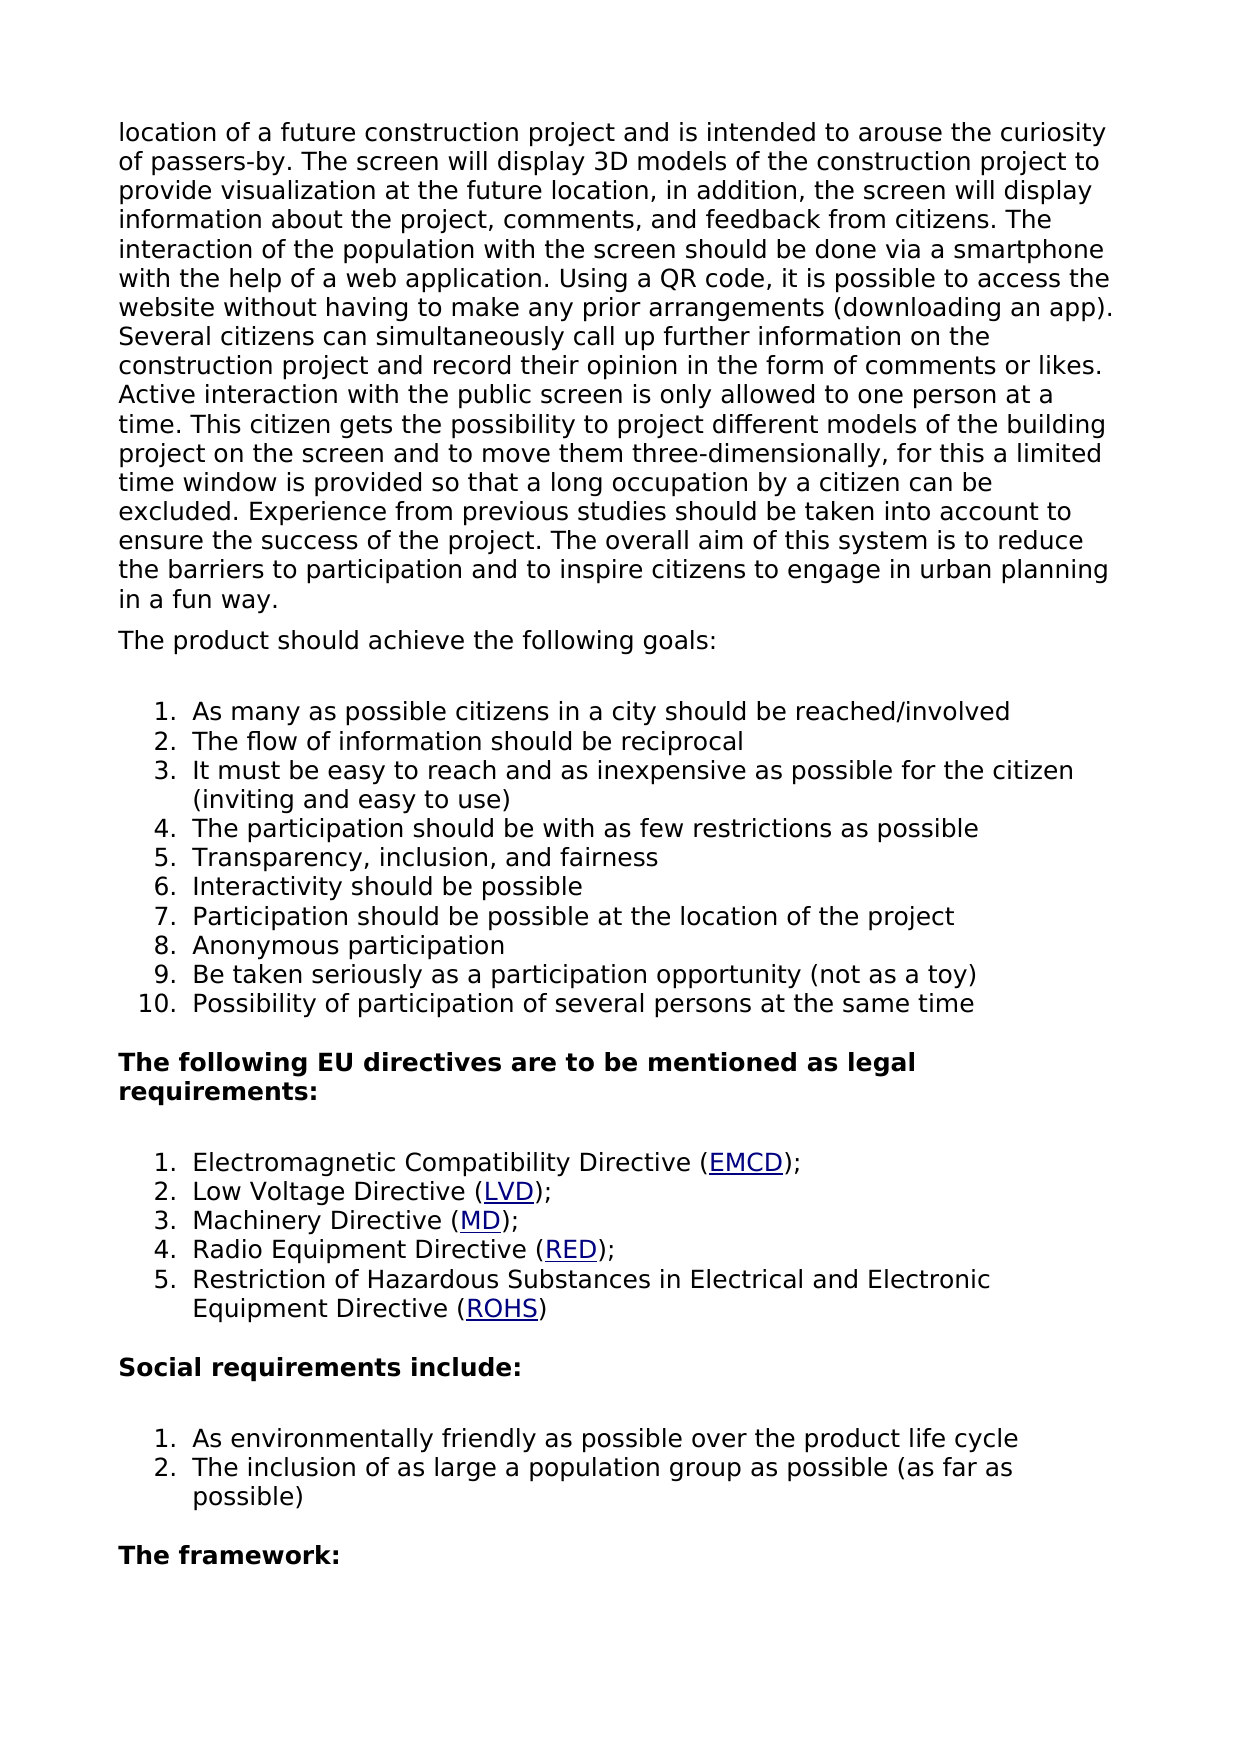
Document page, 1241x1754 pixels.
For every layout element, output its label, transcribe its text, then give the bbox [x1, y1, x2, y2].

list The inclusion of as large a population group as possible (as far as possible) [177, 1453, 1122, 1511]
list Machinery Directive (MD); [177, 1207, 1122, 1236]
list Restriction of Hazardous Substances in Electrical and Electronic Equipment Directive (ROHS) [177, 1265, 1122, 1323]
list As many as possible citizens in a city should be reached/involved [177, 698, 1122, 727]
text The product should achieve the following goals: [118, 626, 1122, 656]
list Participation should be possible at the location of the project [177, 902, 1122, 931]
list Low Voltage Directive (LVD); [177, 1177, 1122, 1207]
list Possibility of participation of several persons at the same time [177, 989, 1122, 1018]
list Radio Equipment Directive (RED); [177, 1236, 1122, 1265]
list Be taken seriously as a participation opportunity (not as a toy) [177, 960, 1122, 989]
text The framework: [118, 1541, 1122, 1570]
list Anonymous participation [177, 931, 1122, 960]
list As environmentally friendly as possible over the product life cycle [177, 1424, 1122, 1453]
list It must be easy to reach and as inexpensive as possible for the citizen (inviting and easy to use) [177, 756, 1122, 814]
list Transparency, inclusion, and fairness [177, 843, 1122, 873]
text location of a future construction project and is intended to arouse the curiosity of passers-by. The screen will display 3D models of the construction project to provide visualization at the future location, in addition, the screen will display information about the project, comments, and feedback from citizens. The interaction of the population with the screen should be done via a smartphone with the help of a web application. Using a QR code, it is possible to access the website without having to make any prior arrangements (downloading an app). Several citizens can simultaneously call up further information on the construction project and record their opinion in the form of comments or likes. Active interaction with the public screen is only allowed to one person at a time. This citizen gets the possibility to project different models of the building project on the screen and to move them three-dimensionally, for this a limited time window is provided so that a long occupation by a citizen can be excluded. Experience from previous studies should be taken into account to ensure the success of the project. The overall aim of this system is to reduce the barriers to participation and to inspire citizens to engage in urban planning in a fun way. [118, 118, 1122, 614]
list The participation should be with as few restrictions as possible [177, 814, 1122, 843]
list Interactivity should be possible [177, 873, 1122, 902]
text Social requirements include: [118, 1353, 1122, 1382]
list Electromagnetic Compatibility Directive (EMCD); [177, 1148, 1122, 1177]
text The following EU directives are to be mentioned as legal requirements: [118, 1048, 1122, 1106]
list The flow of information should be reciprocal [177, 727, 1122, 756]
